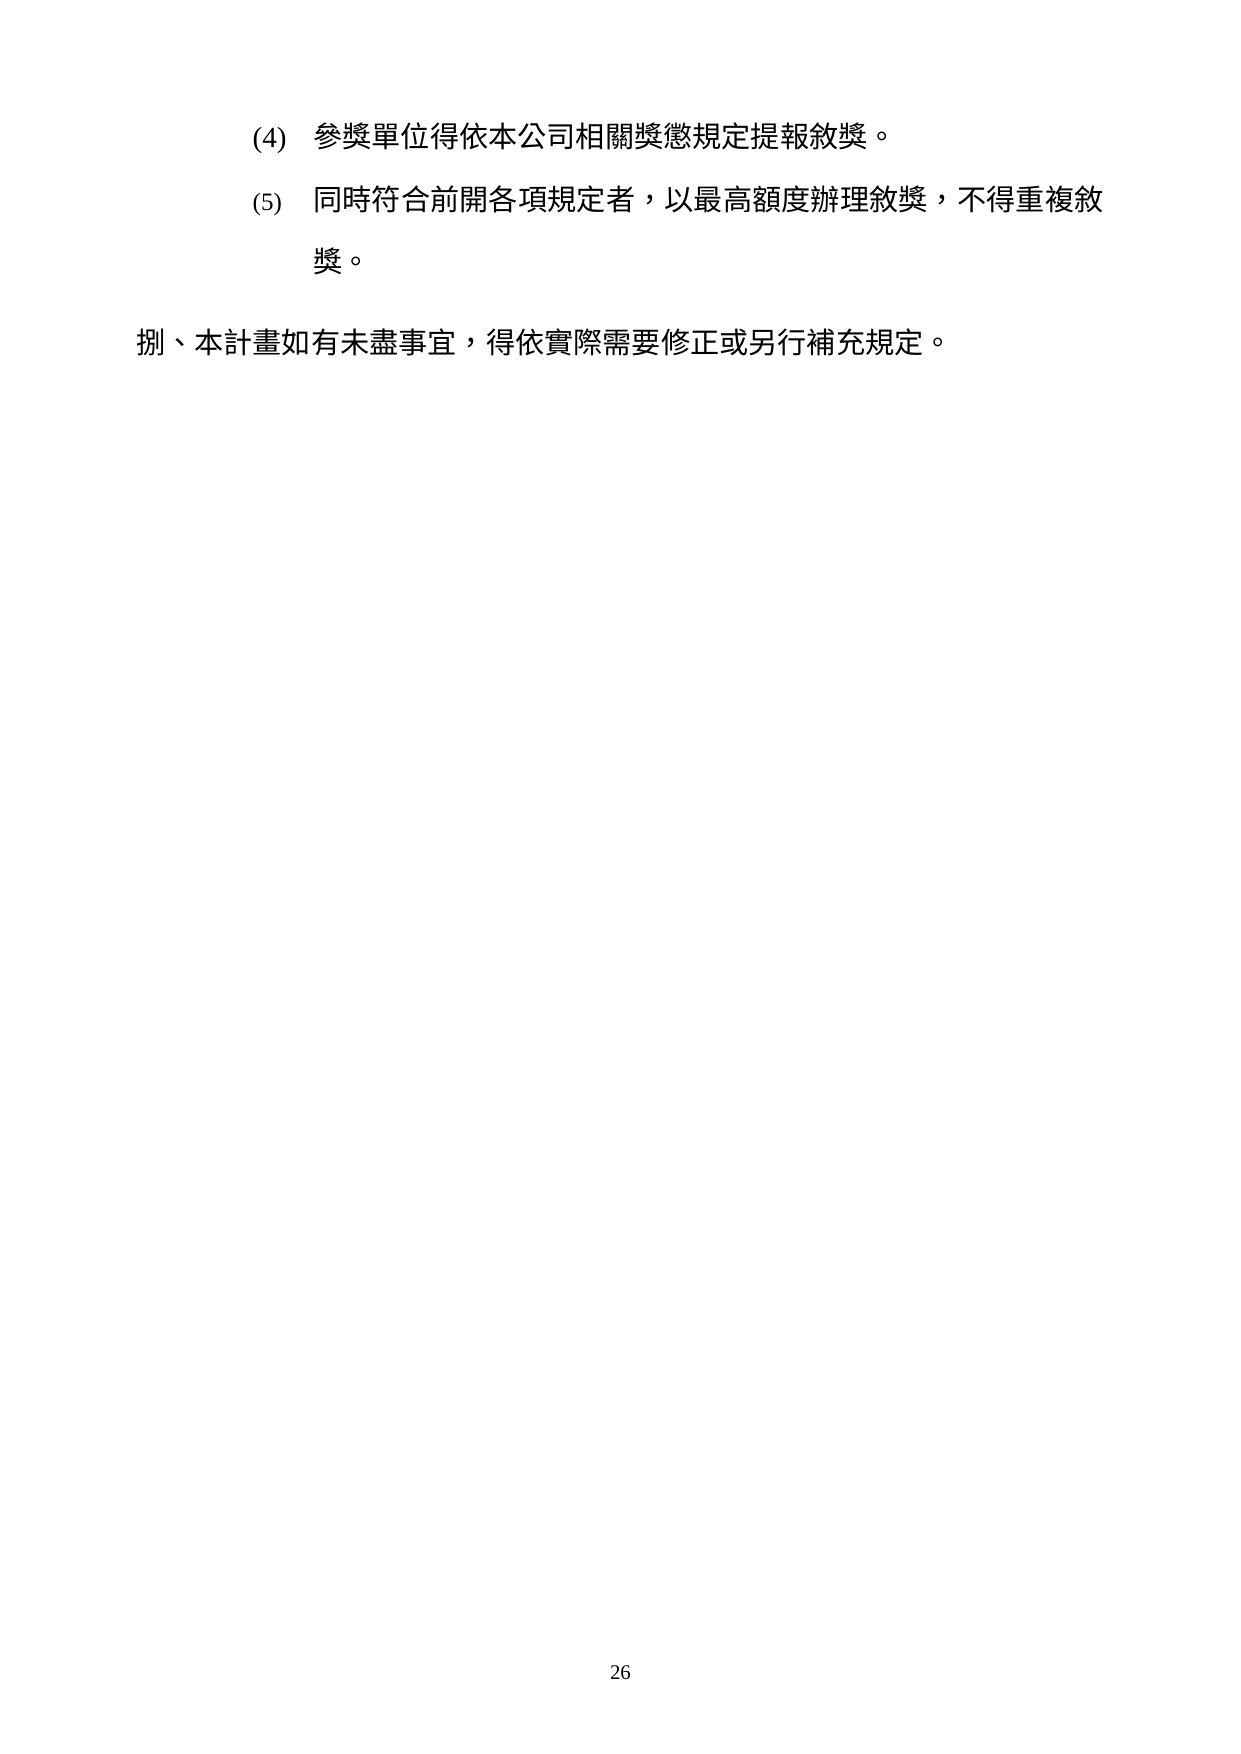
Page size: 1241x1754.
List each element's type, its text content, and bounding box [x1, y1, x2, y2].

list 參獎單位得依本公司相關獎懲規定提報敘獎。 [252, 93, 1104, 156]
text 捌、本計畫如有未盡事宜，得依實際需要修正或另行補充規定。 [136, 299, 1104, 362]
list 同時符合前開各項規定者，以最高額度辦理敘獎，不得重複敘獎。 [252, 156, 1104, 281]
